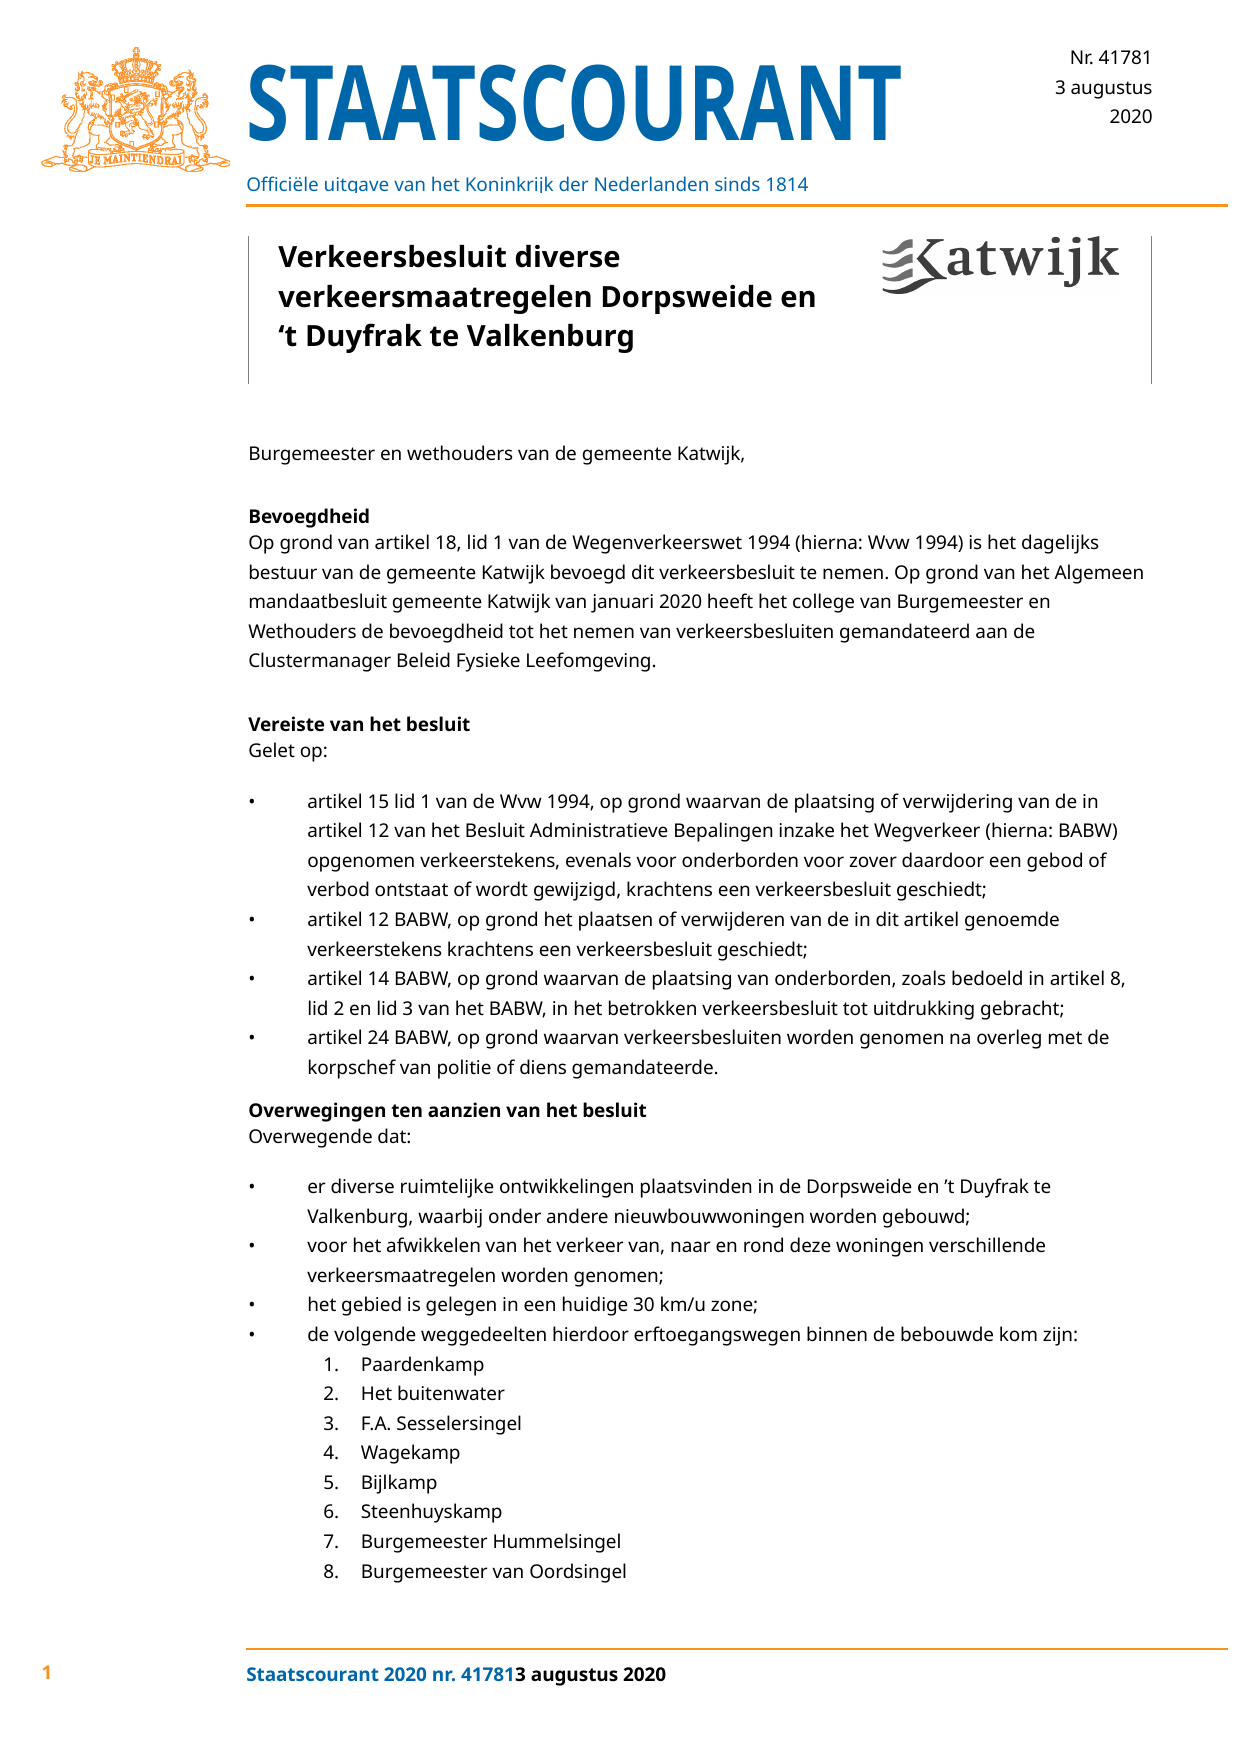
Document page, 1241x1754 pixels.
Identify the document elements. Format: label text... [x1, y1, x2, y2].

text Vereiste van het besluit [248, 712, 1152, 737]
list het gebied is gelegen in een huidige 30 km/u zone; [248, 1292, 1152, 1317]
list er diverse ruimtelijke ontwikkelingen plaatsvinden in de Dorpsweide en ’t Duyfrak te Valkenburg, waarbij onder andere nieuwbouwwoningen worden gebouwd; [248, 1173, 1152, 1229]
text Op grond van artikel 18, lid 1 van de Wegenverkeerswet 1994 (hierna: Wvw 1994) is het dagelijks bestuur van de gemeente Katwijk bevoegd dit verkeersbesluit te nemen. Op grond van het Algemeen mandaatbesluit gemeente Katwijk van januari 2020 heeft het college van Burgemeester en Wethouders de bevoegdheid tot het nemen van verkeersbesluiten gemandateerd aan de Clustermanager Beleid Fysieke Leefomgeving. [248, 529, 1152, 673]
table_header [850, 236, 882, 293]
list artikel 24 BABW, op grond waarvan verkeersbesluiten worden genomen na overleg met de korpschef van politie of diens gemandateerde. [248, 1024, 1152, 1080]
picture [41, 47, 231, 172]
list voor het afwikkelen van het verkeer van, naar en rond deze woningen verschillende verkeersmaatregelen worden genomen; [248, 1232, 1152, 1288]
list F.A. Sesselersingel [323, 1410, 1152, 1436]
list Bijlkamp [323, 1469, 1152, 1495]
text Overwegingen ten aanzien van het besluit [248, 1097, 1152, 1123]
list de volgende weggedeelten hierdoor erftoegangswegen binnen de bebouwde kom zijn: [248, 1321, 1152, 1347]
table_header [850, 294, 1151, 384]
list artikel 15 lid 1 van de Wvw 1994, op grond waarvan de plaatsing of verwijdering van de in artikel 12 van het Besluit Administratieve Bepalingen inzake het Wegverkeer (hierna: BABW) opgenomen verkeerstekens, evenals voor onderborden voor zover daardoor een gebod of verbod ontstaat of wordt gewijzigd, krachtens een verkeersbesluit geschiedt; [248, 788, 1152, 902]
list Het buitenwater [323, 1380, 1152, 1406]
text Gelet op: [248, 737, 1152, 763]
text Bevoegdheid [248, 504, 1152, 529]
list Paardenkamp [323, 1351, 1152, 1377]
list Steenhuyskamp [323, 1499, 1152, 1524]
list artikel 14 BABW, op grond waarvan de plaatsing van onderborden, zoals bedoeld in artikel 8, lid 2 en lid 3 van het BABW, in het betrokken verkeersbesluit tot uitdrukking gebracht; [248, 965, 1152, 1021]
table_header [1119, 236, 1151, 293]
list Wagekamp [323, 1439, 1152, 1465]
list artikel 12 BABW, op grond het plaatsen of verwijderen van de in dit artikel genoemde verkeerstekens krachtens een verkeersbesluit geschiedt; [248, 906, 1152, 961]
list Burgemeester Hummelsingel [323, 1528, 1152, 1554]
text Overwegende dat: [248, 1123, 1152, 1149]
table_header Verkeersbesluit diverse verkeersmaatregelen Dorpsweide en ‘t Duyfrak te Valkenburg [249, 236, 850, 384]
picture [882, 236, 1119, 294]
text Burgemeester en wethouders van de gemeente Katwijk, [248, 440, 1152, 465]
list Burgemeester van Oordsingel [323, 1558, 1152, 1584]
